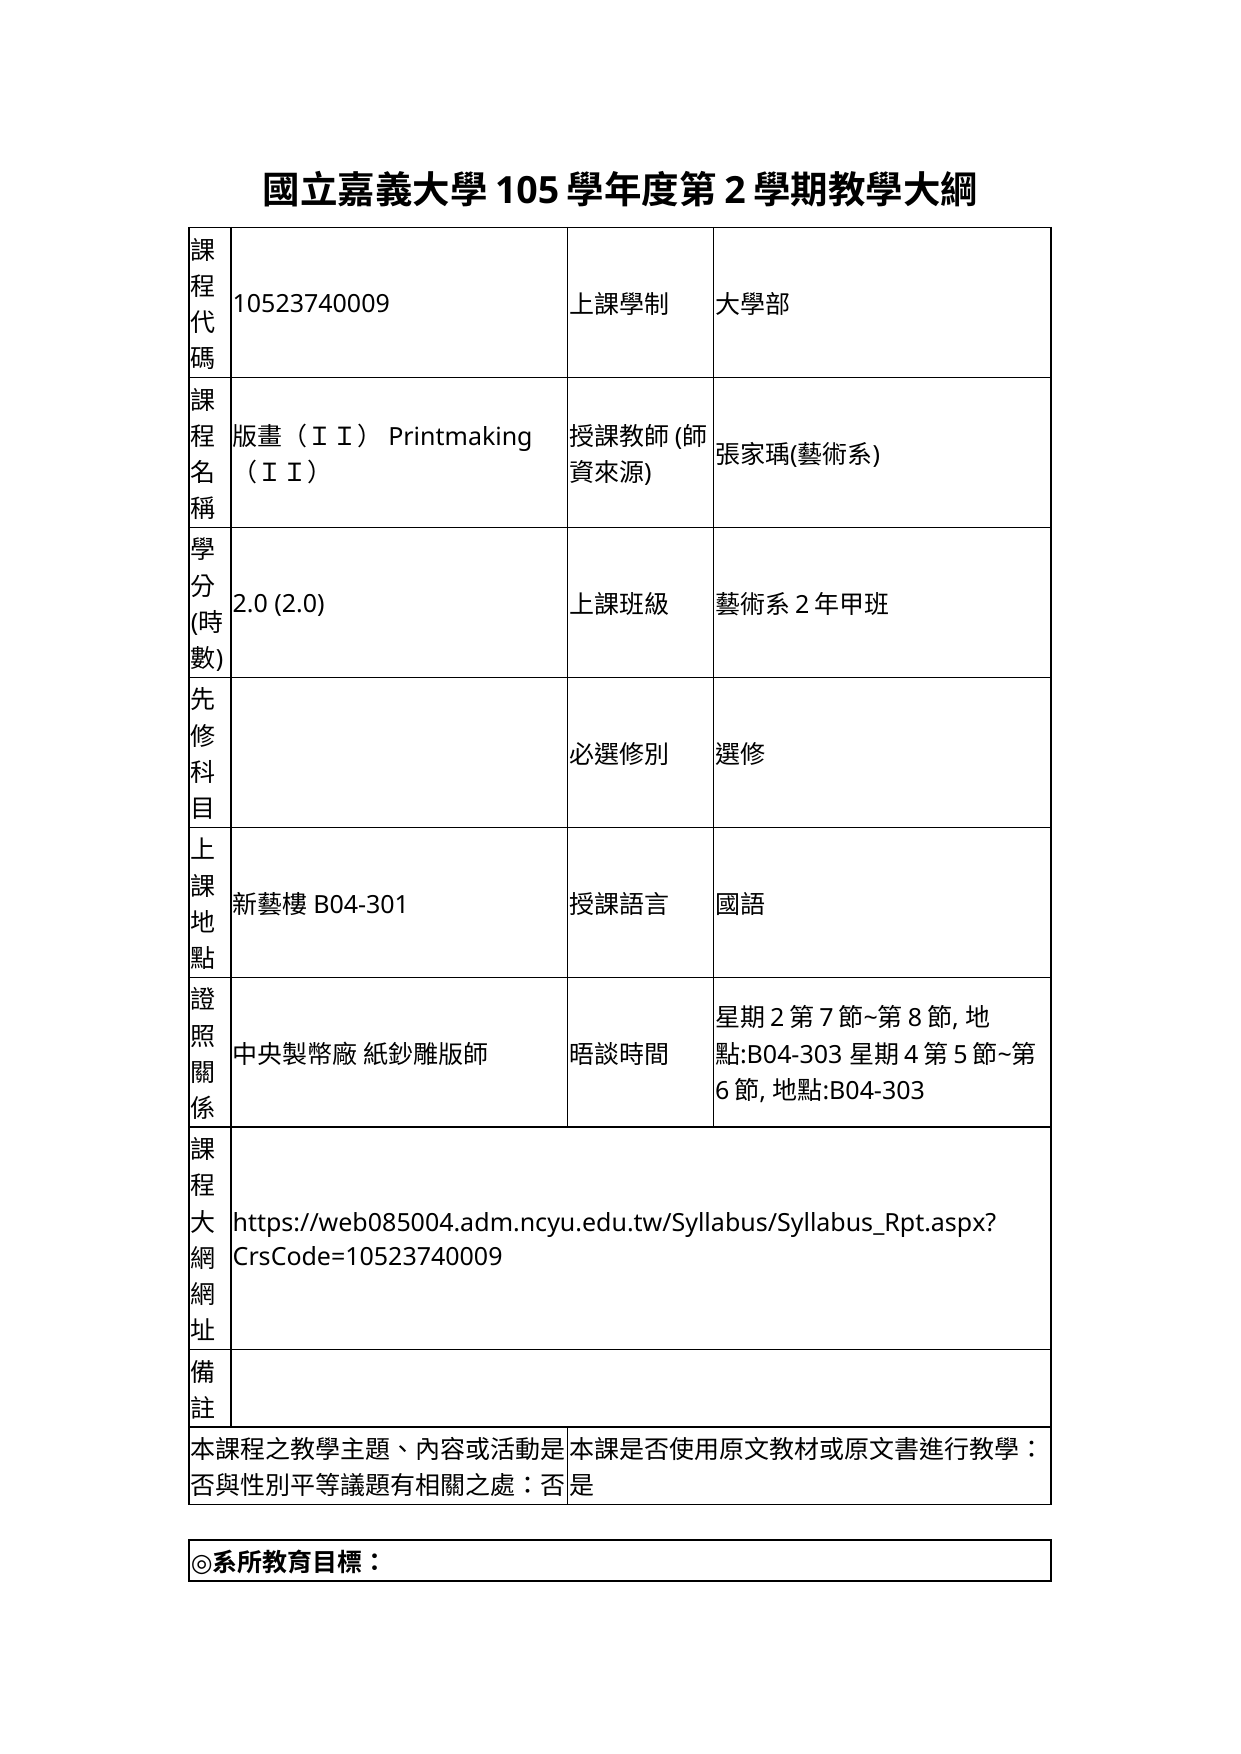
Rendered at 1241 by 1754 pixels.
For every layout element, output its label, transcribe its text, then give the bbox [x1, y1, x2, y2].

table_header [188, 225, 1053, 1584]
table_cell 學分(時數) [190, 528, 230, 677]
table_cell 上課地點 [190, 828, 230, 976]
table_cell 授課教師 (師資來源) [568, 378, 713, 527]
table_cell 2.0 (2.0) [232, 528, 567, 677]
table_cell [232, 1350, 1050, 1426]
table_header 課程代碼 [190, 228, 230, 377]
table_cell 國語 [714, 828, 1050, 976]
table_cell https://web085004.adm.ncyu.edu.tw/Syllabus/Syllabus_Rpt.aspx?CrsCode=10523740009 [232, 1128, 1050, 1349]
table_cell 證照關係 [190, 978, 230, 1126]
table_header ◎系所教育目標： [190, 1541, 1050, 1580]
table_cell 授課語言 [568, 828, 713, 976]
table_cell 必選修別 [568, 678, 713, 826]
table_cell 備 註 [190, 1350, 230, 1426]
table_cell 藝術系2年甲班 [714, 528, 1050, 677]
table_cell 課程名稱 [190, 378, 230, 527]
table_cell 版畫（ＩＩ） Printmaking（ＩＩ） [232, 378, 567, 527]
table_header 上課學制 [568, 228, 713, 377]
table_cell 課程大網網址 [190, 1128, 230, 1349]
table_cell 中央製幣廠 紙鈔雕版師 [232, 978, 567, 1126]
table_cell 本課是否使用原文教材或原文書進行教學：是 [568, 1428, 1050, 1503]
table_cell 本課程之教學主題、內容或活動是否與性別平等議題有相關之處：否 [190, 1428, 567, 1503]
table_header 大學部 [714, 228, 1050, 377]
table_cell 晤談時間 [568, 978, 713, 1126]
table_cell 先修科目 [190, 678, 230, 826]
table_header 10523740009 [232, 228, 567, 377]
table_cell [232, 678, 567, 826]
table_cell 選修 [714, 678, 1050, 826]
table_cell 張家瑀(藝術系) [714, 378, 1050, 527]
table_cell 新藝樓 B04-301 [232, 828, 567, 976]
table_cell 上課班級 [568, 528, 713, 677]
subtitle 國立嘉義大學105學年度第2學期教學大綱 [187, 160, 1053, 215]
table_cell 星期2第7節~第8節, 地點:B04-303 星期4第5節~第6節, 地點:B04-303 [714, 978, 1050, 1126]
